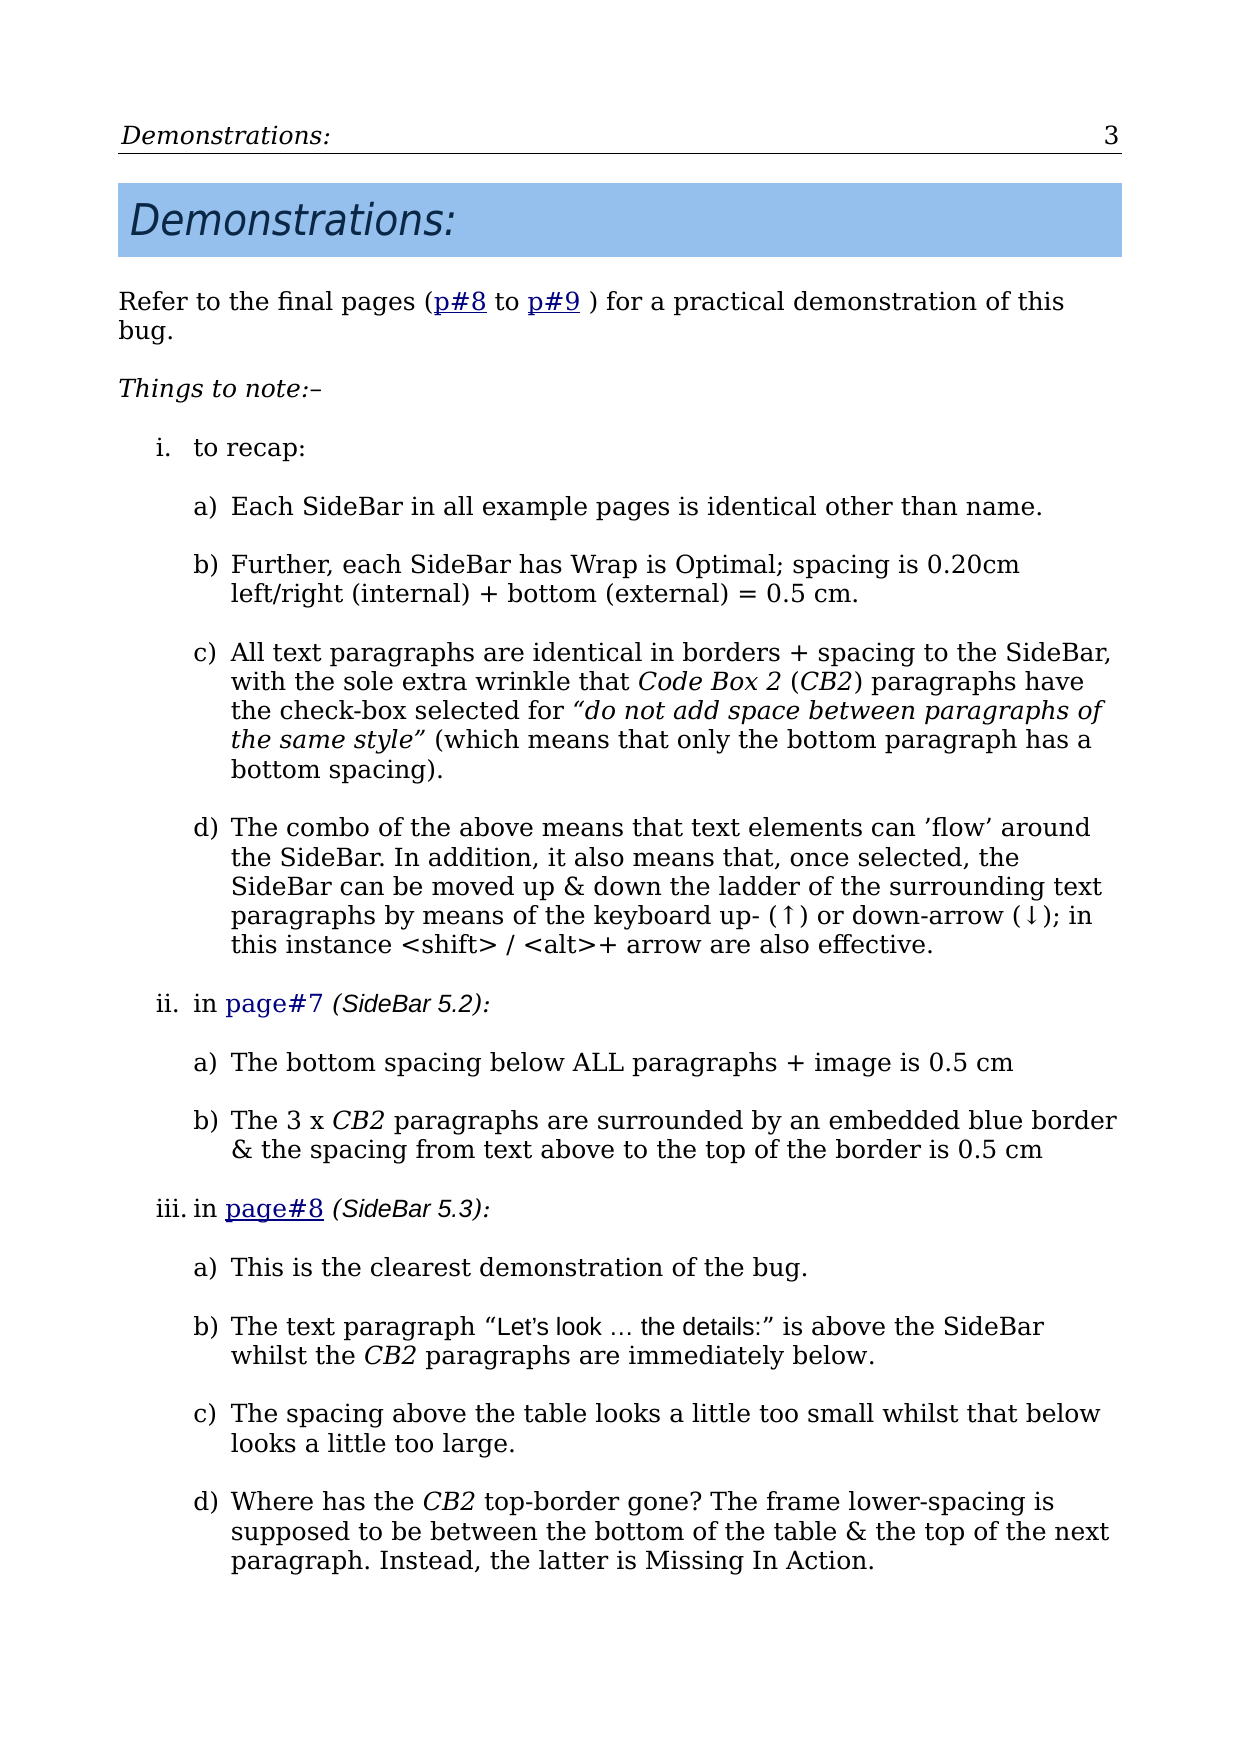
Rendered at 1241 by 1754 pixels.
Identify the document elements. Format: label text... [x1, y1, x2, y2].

list in page#8 (SideBar 5.3): [156, 1194, 1122, 1223]
list The 3 x CB2 paragraphs are surrounded by an embedded blue border & the spacing from text above to the top of the border is 0.5 cm [193, 1106, 1122, 1165]
list in page#7 (SideBar 5.2): [156, 989, 1122, 1018]
list Each SideBar in all example pages is identical other than name. [193, 492, 1122, 521]
list Where has the CB2 top-border gone? The frame lower-spacing is supposed to be between the bottom of the table & the top of the next paragraph. Instead, the latter is Missing In Action. [193, 1487, 1122, 1575]
subtitle Demonstrations: [118, 183, 1122, 257]
list Further, each SideBar has Wrap is Optimal; spacing is 0.20cm left/right (internal) + bottom (external) = 0.5 cm. [193, 550, 1122, 609]
list The spacing above the table looks a little too small whilst that below looks a little too large. [193, 1400, 1122, 1458]
list The combo of the above means that text elements can ’flow’ around the SideBar. In addition, it also means that, once selected, the SideBar can be moved up & down the ladder of the surrounding text paragraphs by means of the keyboard up- (↑) or down-arrow (↓); in this instance <shift> / <alt>+ arrow are also effective. [193, 813, 1122, 959]
list This is the clearest demonstration of the bug. [193, 1253, 1122, 1282]
text Things to note:– [118, 374, 1122, 404]
text Refer to the final pages (p#8 to p#9 ) for a practical demonstration of this bug. [118, 287, 1122, 345]
list The bottom spacing below ALL paragraphs + image is 0.5 cm [193, 1048, 1122, 1077]
list to recap: [156, 433, 1122, 462]
list The text paragraph “Let’s look … the details:” is above the SideBar whilst the CB2 paragraphs are immediately below. [193, 1312, 1122, 1370]
list All text paragraphs are identical in borders + spacing to the SideBar, with the sole extra wrinkle that Code Box 2 (CB2) paragraphs have the check-box selected for “do not add space between paragraphs of the same style” (which means that only the bottom paragraph has a bottom spacing). [193, 638, 1122, 784]
